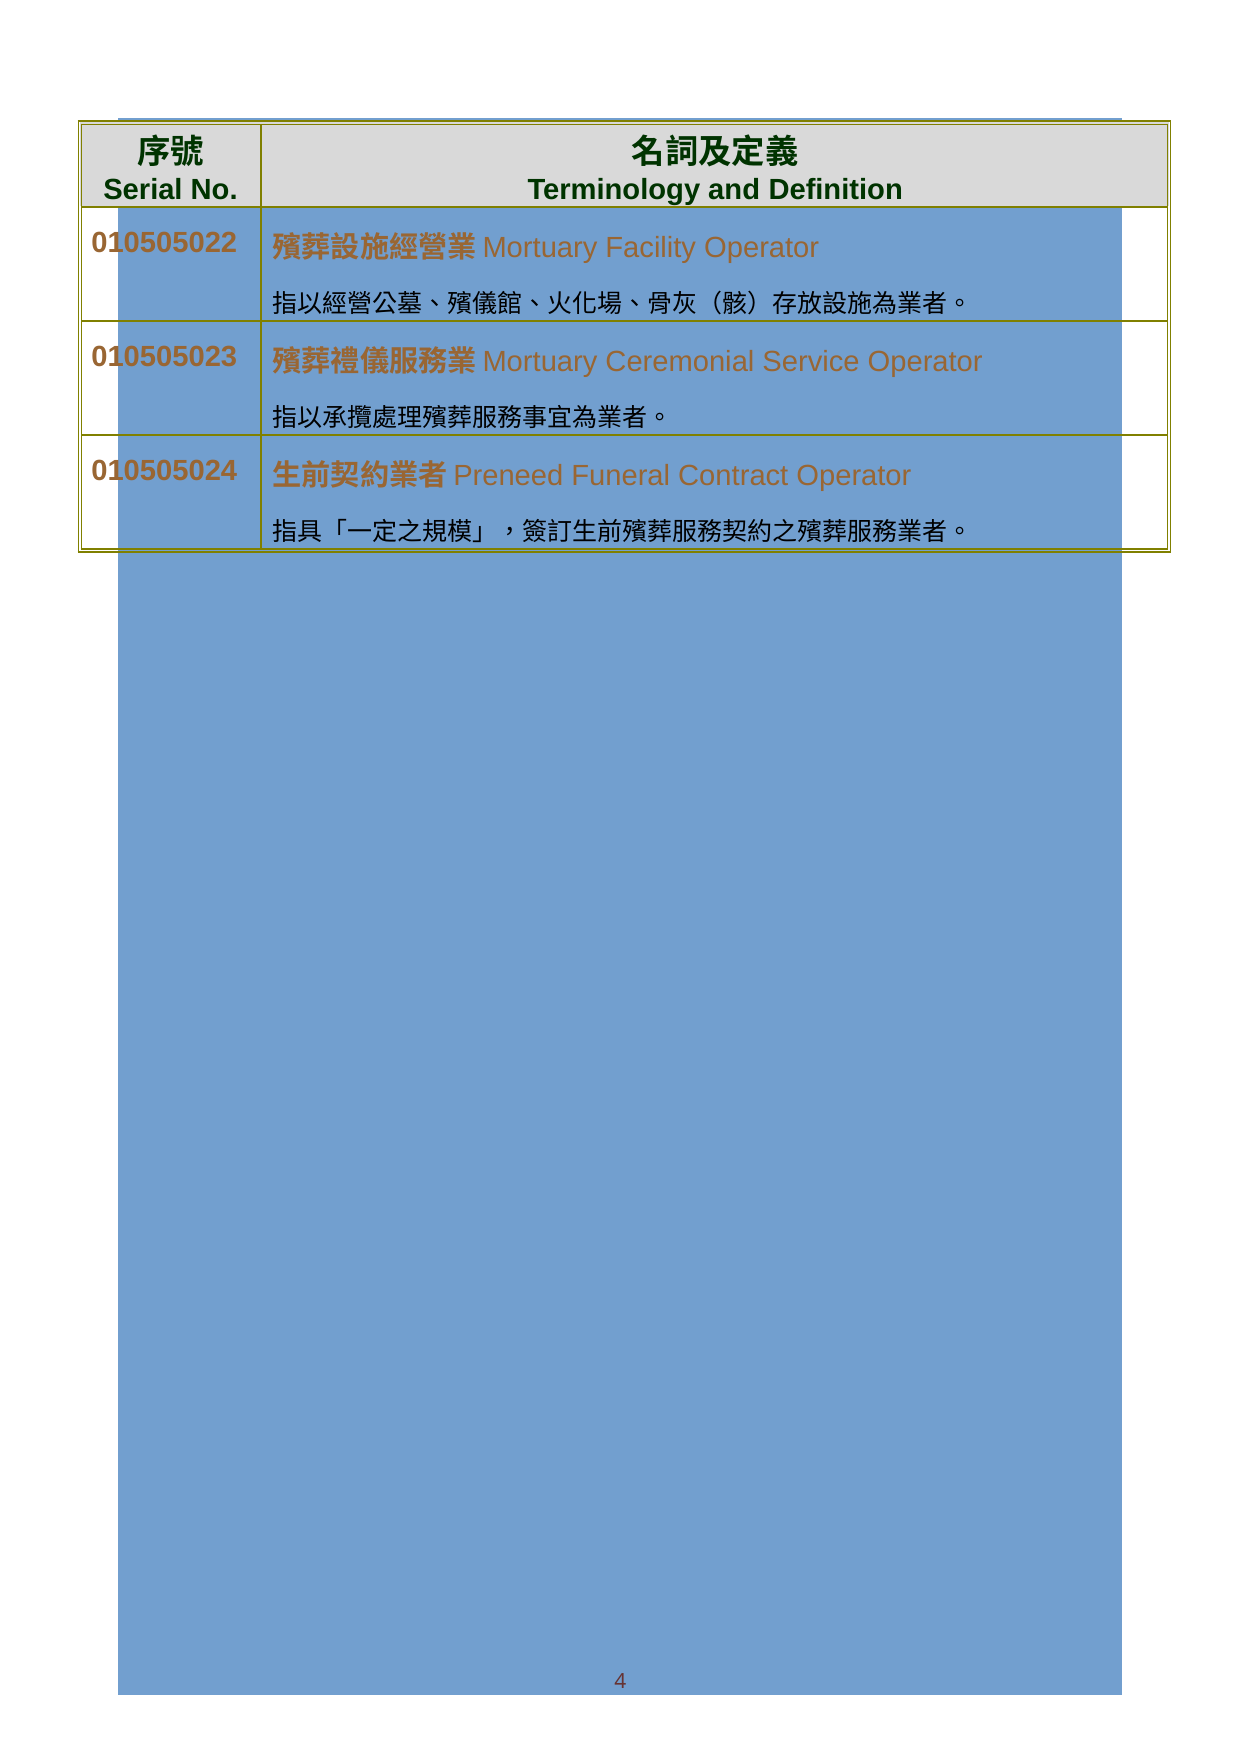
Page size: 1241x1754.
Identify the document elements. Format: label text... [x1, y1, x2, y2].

table_cell 010505022 [82, 208, 260, 320]
table_header 序號 Serial No. [82, 125, 260, 206]
table_cell 010505024 [82, 436, 260, 548]
table_header 名詞及定義 Terminology and Definition [262, 125, 1167, 206]
table_cell 殯葬禮儀服務業Mortuary Ceremonial Service Operator 指以承攬處理殯葬服務事宜為業者。 [262, 322, 1167, 434]
table_cell 殯葬設施經營業Mortuary Facility Operator 指以經營公墓、殯儀館、火化場、骨灰（骸）存放設施為業者。 [262, 208, 1167, 320]
table_cell 生前契約業者Preneed Funeral Contract Operator 指具「一定之規模」，簽訂生前殯葬服務契約之殯葬服務業者。 [262, 436, 1167, 548]
table_cell 010505023 [82, 322, 260, 434]
